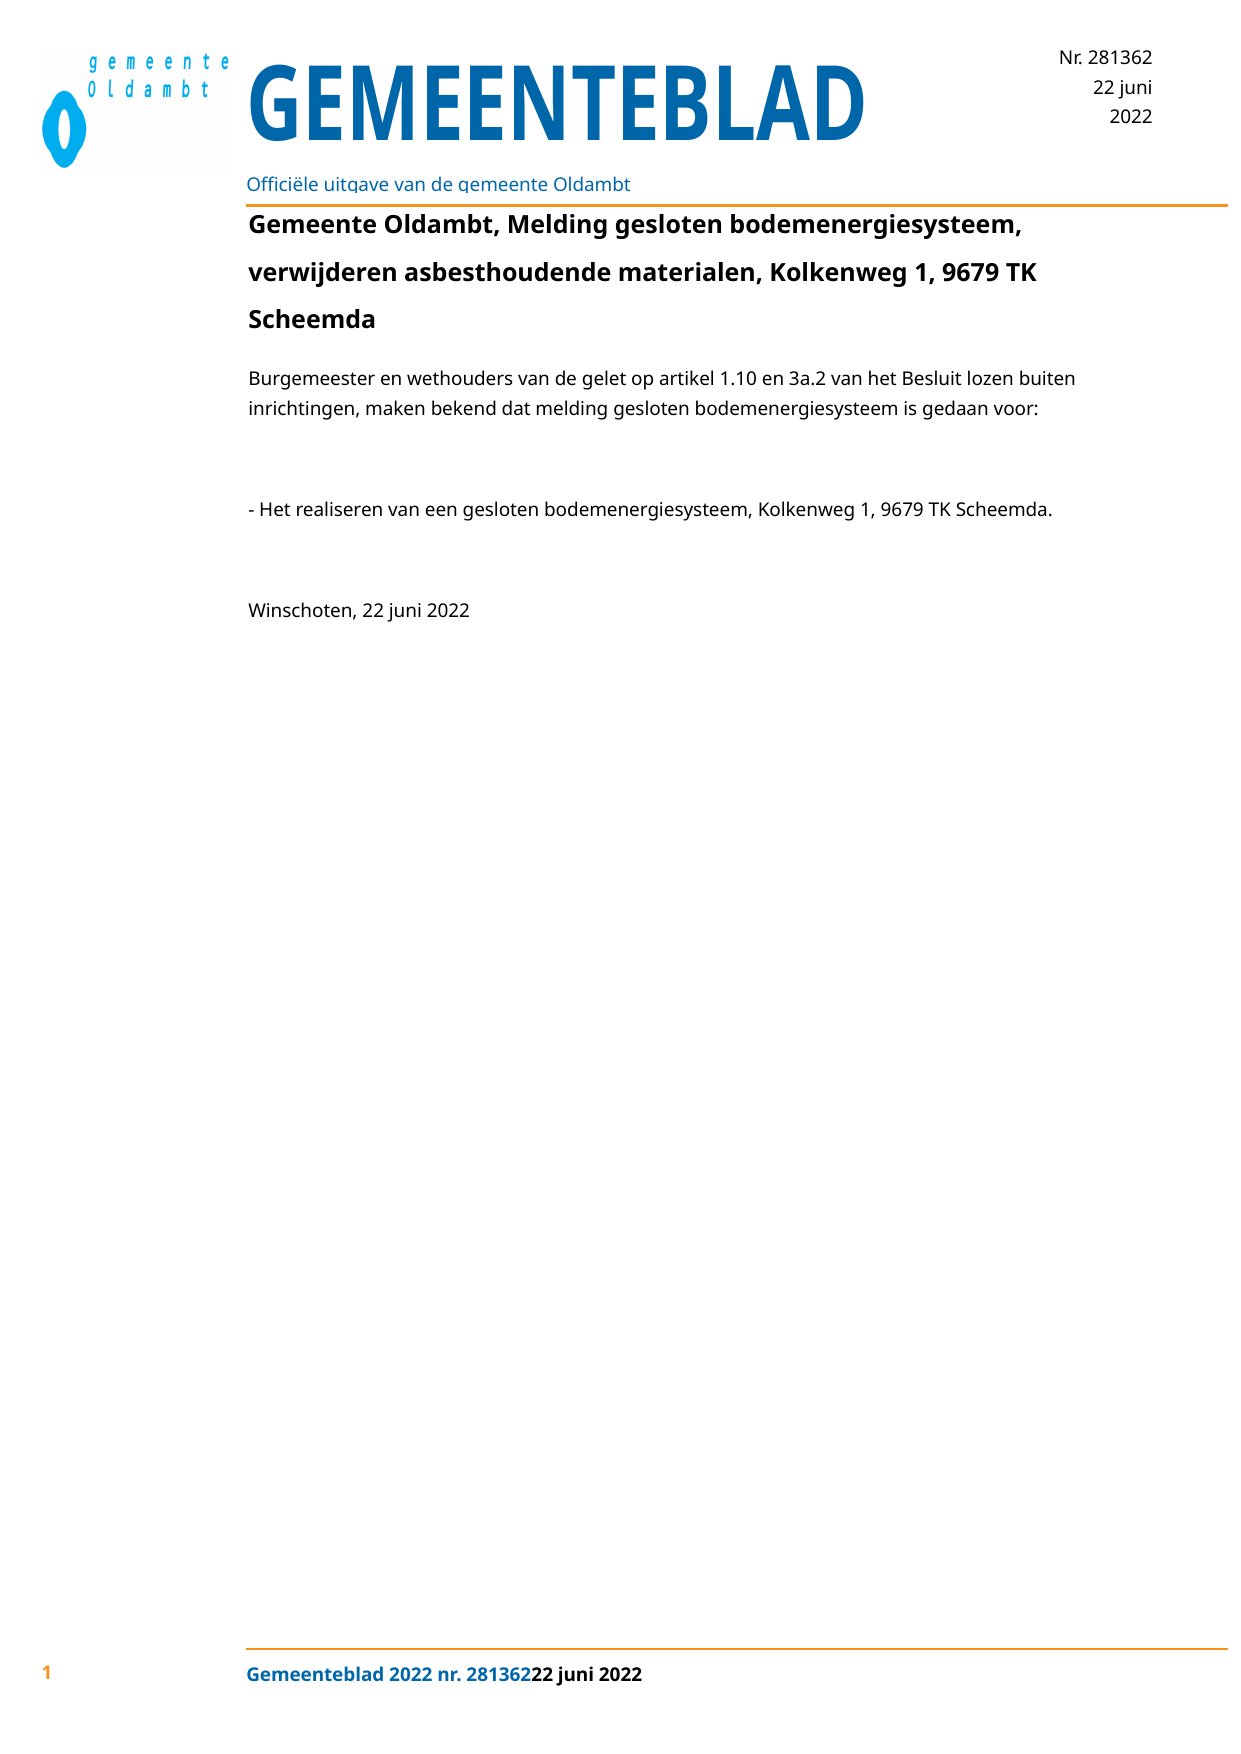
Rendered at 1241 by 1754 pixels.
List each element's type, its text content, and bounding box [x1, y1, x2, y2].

text - Het realiseren van een gesloten bodemenergiesysteem, Kolkenweg 1, 9679 TK Scheemda. [248, 496, 1152, 522]
text Winschoten, 22 juni 2022 [248, 597, 1152, 622]
text Gemeente Oldambt, Melding gesloten bodemenergiesysteem, verwijderen asbesthoudende materialen, Kolkenweg 1, 9679 TK Scheemda [248, 207, 1152, 336]
text Burgemeester en wethouders van de gelet op artikel 1.10 en 3a.2 van het Besluit lozen buiten inrichtingen, maken bekend dat melding gesloten bodemenergiesysteem is gedaan voor: [248, 366, 1152, 421]
picture [41, 47, 231, 172]
